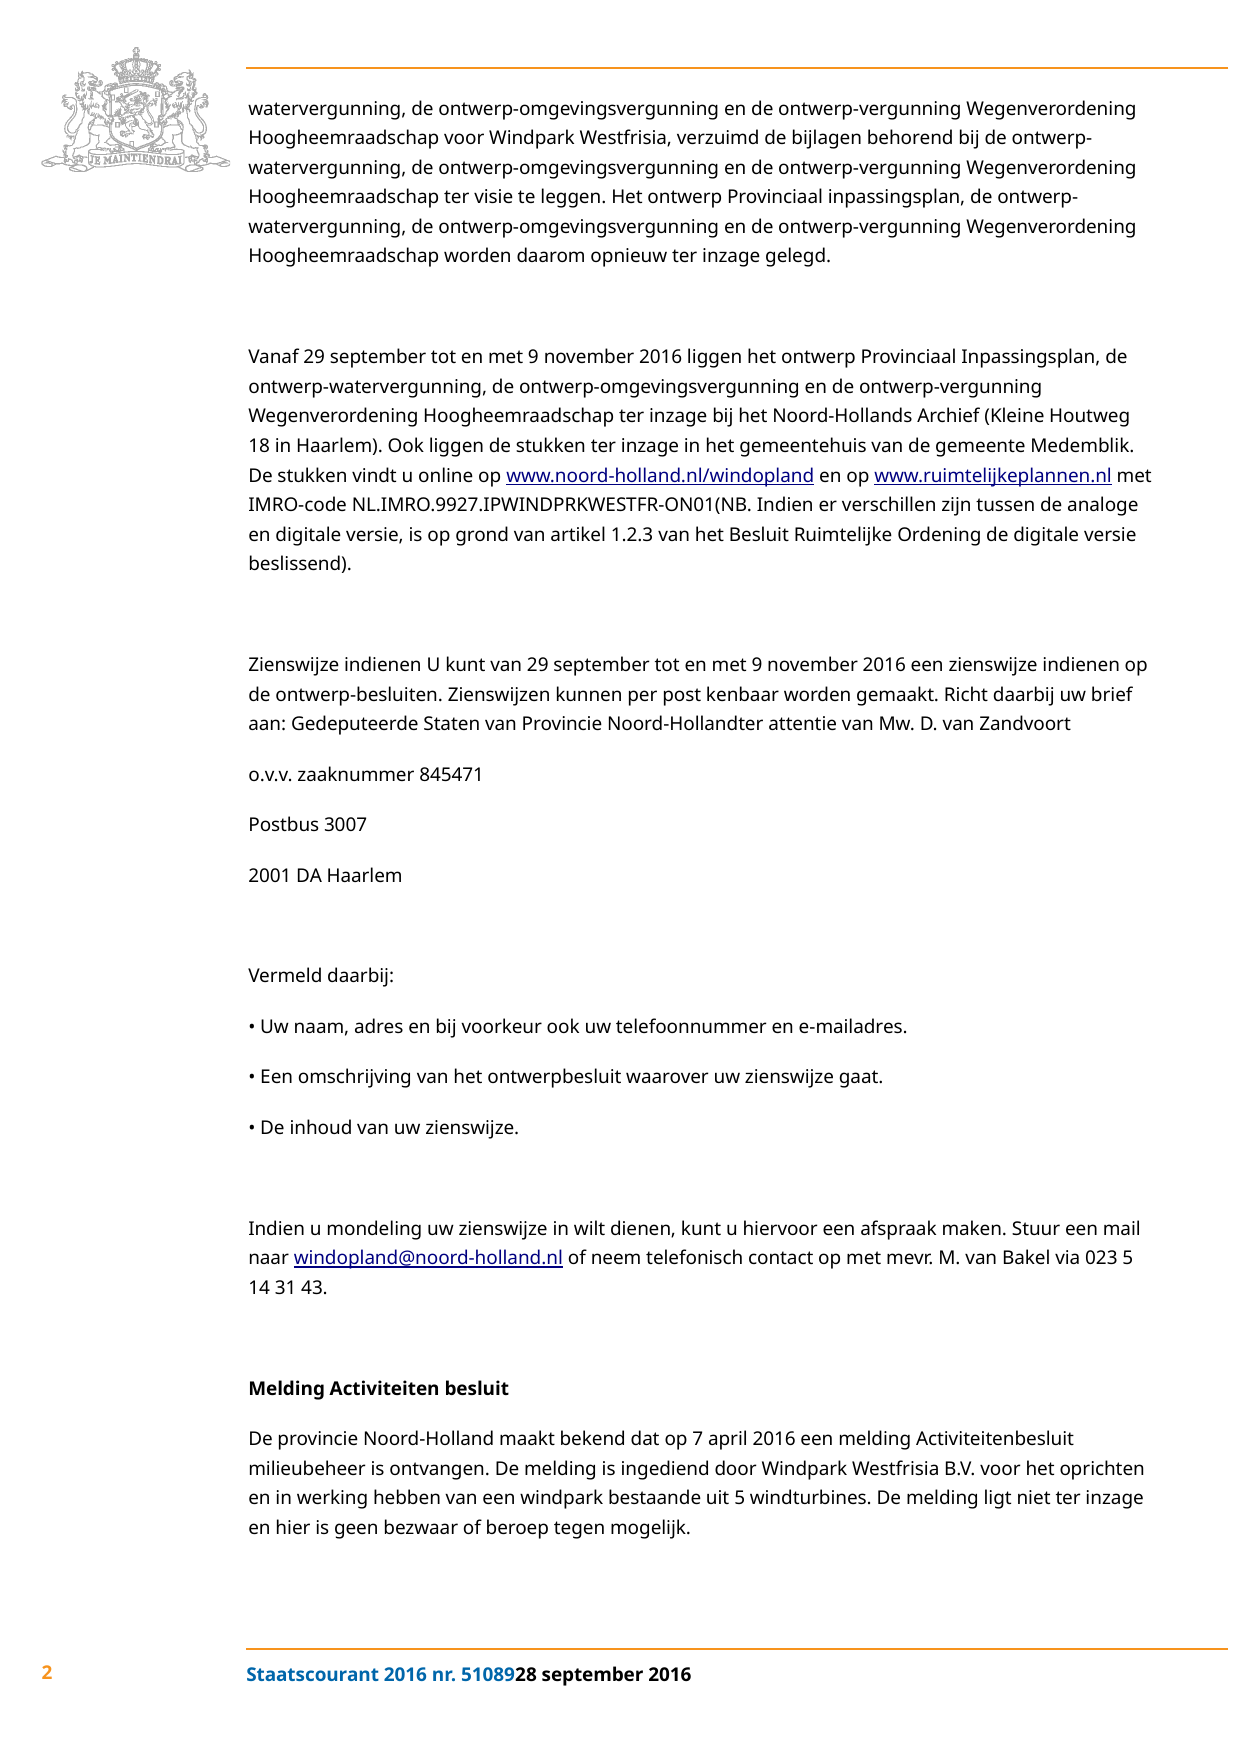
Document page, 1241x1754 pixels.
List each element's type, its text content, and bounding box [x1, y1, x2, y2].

text Vermeld daarbij: [248, 963, 1152, 988]
text Zienswijze indienen U kunt van 29 september tot en met 9 november 2016 een zienswijze indienen op de ontwerp-besluiten. Zienswijzen kunnen per post kenbaar worden gemaakt. Richt daarbij uw brief aan: Gedeputeerde Staten van Provincie Noord-Hollandter attentie van Mw. D. van Zandvoort [248, 651, 1152, 736]
text • Uw naam, adres en bij voorkeur ook uw telefoonnummer en e-mailadres. [248, 1013, 1152, 1039]
text • Een omschrijving van het ontwerpbesluit waarover uw zienswijze gaat. [248, 1063, 1152, 1089]
text o.v.v. zaaknummer 845471 [248, 761, 1152, 787]
text • De inhoud van uw zienswijze. [248, 1114, 1152, 1140]
text Melding Activiteiten besluit [248, 1375, 1152, 1401]
text 2001 DA Haarlem [248, 862, 1152, 888]
text Postbus 3007 [248, 811, 1152, 837]
text Vanaf 29 september tot en met 9 november 2016 liggen het ontwerp Provinciaal Inpassingsplan, de ontwerp-watervergunning, de ontwerp-omgevingsvergunning en de ontwerp-vergunning Wegenverordening Hoogheemraadschap ter inzage bij het Noord-Hollands Archief (Kleine Houtweg 18 in Haarlem). Ook liggen de stukken ter inzage in het gemeentehuis van de gemeente Medemblik. De stukken vindt u online op www.noord-holland.nl/windopland en op www.ruimtelijkeplannen.nl met IMRO-code NL.IMRO.9927.IPWINDPRKWESTFR-ON01(NB. Indien er verschillen zijn tussen de analoge en digitale versie, is op grond van artikel 1.2.3 van het Besluit Ruimtelijke Ordening de digitale versie beslissend). [248, 343, 1152, 576]
text Indien u mondeling uw zienswijze in wilt dienen, kunt u hiervoor een afspraak maken. Stuur een mail naar windopland@noord-holland.nl of neem telefonisch contact op met mevr. M. van Bakel via 023 5 14 31 43. [248, 1215, 1152, 1300]
text De provincie Noord-Holland maakt bekend dat op 7 april 2016 een melding Activiteitenbesluit milieubeheer is ontvangen. De melding is ingediend door Windpark Westfrisia B.V. voor het oprichten en in werking hebben van een windpark bestaande uit 5 windturbines. De melding ligt niet ter inzage en hier is geen bezwaar of beroep tegen mogelijk. [248, 1425, 1152, 1540]
picture [41, 47, 231, 172]
text watervergunning, de ontwerp-omgevingsvergunning en de ontwerp-vergunning Wegenverordening Hoogheemraadschap voor Windpark Westfrisia, verzuimd de bijlagen behorend bij de ontwerp-watervergunning, de ontwerp-omgevingsvergunning en de ontwerp-vergunning Wegenverordening Hoogheemraadschap ter visie te leggen. Het ontwerp Provinciaal inpassingsplan, de ontwerp-watervergunning, de ontwerp-omgevingsvergunning en de ontwerp-vergunning Wegenverordening Hoogheemraadschap worden daarom opnieuw ter inzage gelegd. [248, 95, 1152, 268]
